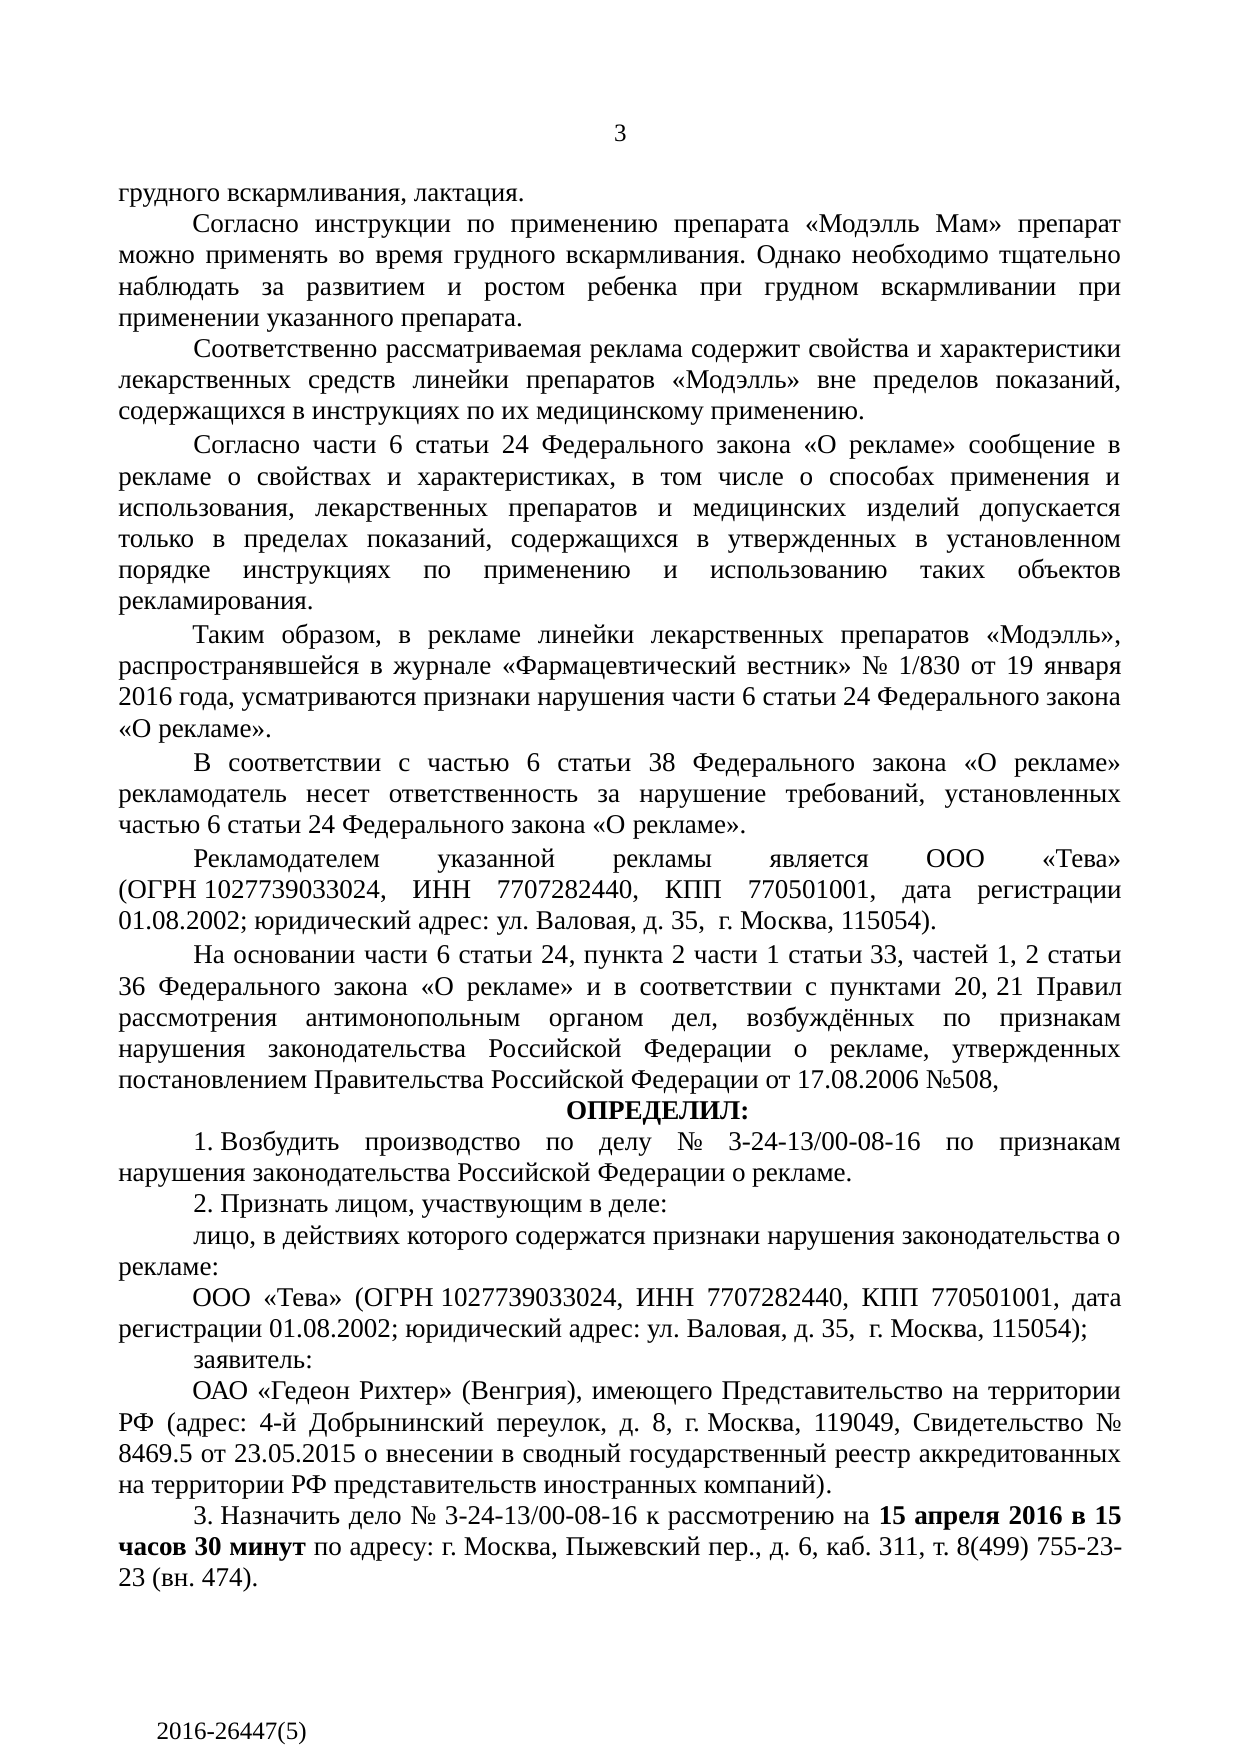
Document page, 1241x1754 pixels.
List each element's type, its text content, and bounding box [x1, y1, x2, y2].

text грудного вскармливания, лактация. [118, 176, 1122, 207]
text ОАО «Гедеон Рихтер» (Венгрия), имеющего Представительство на территории РФ (адрес: 4-й Добрынинский переулок, д. 8, г. Москва, 119049, Свидетельство № 8469.5 от 23.05.2015 о внесении в сводный государственный реестр аккредитованных на территории РФ представительств иностранных компаний). [118, 1374, 1122, 1499]
text ООО «Тева» (ОГРН 1027739033024, ИНН 7707282440, КПП 770501001, дата регистрации 01.08.2002; юридический адрес: ул. Валовая, д. 35, г. Москва, 115054); [118, 1281, 1122, 1343]
text 1. Возбудить производство по делу № 3-24-13/00-08-16 по признакам нарушения законодательства Российской Федерации о рекламе. [118, 1125, 1122, 1188]
text 3. Назначить дело № 3-24-13/00-08-16 к рассмотрению на 15 апреля 2016 в 15 часов 30 минут по адресу: г. Москва, Пыжевский пер., д. 6, каб. 311, т. 8(499) 755-23-23 (вн. 474). [118, 1499, 1122, 1592]
text ОПРЕДЕЛИЛ: [118, 1094, 1122, 1125]
text На основании части 6 статьи 24, пункта 2 части 1 статьи 33, частей 1, 2 статьи 36 Федерального закона «О рекламе» и в соответствии с пунктами 20, 21 Правил рассмотрения антимонопольным органом дел, возбуждённых по признакам нарушения законодательства Российской Федерации о рекламе, утвержденных постановлением Правительства Российской Федерации от 17.08.2006 №508, [118, 938, 1122, 1094]
text Соответственно рассматриваемая реклама содержит свойства и характеристики лекарственных средств линейки препаратов «Модэлль» вне пределов показаний, содержащихся в инструкциях по их медицинскому применению. [118, 332, 1122, 426]
text заявитель: [118, 1343, 1122, 1374]
text Согласно части 6 статьи 24 Федерального закона «О рекламе» сообщение в рекламе о свойствах и характеристиках, в том числе о способах применения и использования, лекарственных препаратов и медицинских изделий допускается только в пределах показаний, содержащихся в утвержденных в установленном порядке инструкциях по применению и использованию таких объектов рекламирования. [118, 428, 1122, 615]
text 2. Признать лицом, участвующим в деле: [118, 1188, 1122, 1219]
text Рекламодателем указанной рекламы является ООО «Тева» (ОГРН 1027739033024, ИНН 7707282440, КПП 770501001, дата регистрации 01.08.2002; юридический адрес: ул. Валовая, д. 35, г. Москва, 115054). [118, 842, 1122, 936]
text В соответствии с частью 6 статьи 38 Федерального закона «О рекламе» рекламодатель несет ответственность за нарушение требований, установленных частью 6 статьи 24 Федерального закона «О рекламе». [118, 746, 1122, 839]
text лицо, в действиях которого содержатся признаки нарушения законодательства о рекламе: [118, 1219, 1122, 1281]
text Согласно инструкции по применению препарата «Модэлль Мам» препарат можно применять во время грудного вскармливания. Однако необходимо тщательно наблюдать за развитием и ростом ребенка при грудном вскармливании при применении указанного препарата. [118, 207, 1122, 332]
text Таким образом, в рекламе линейки лекарственных препаратов «Модэлль», распространявшейся в журнале «Фармацевтический вестник» № 1/830 от 19 января 2016 года, усматриваются признаки нарушения части 6 статьи 24 Федерального закона «О рекламе». [118, 618, 1122, 743]
